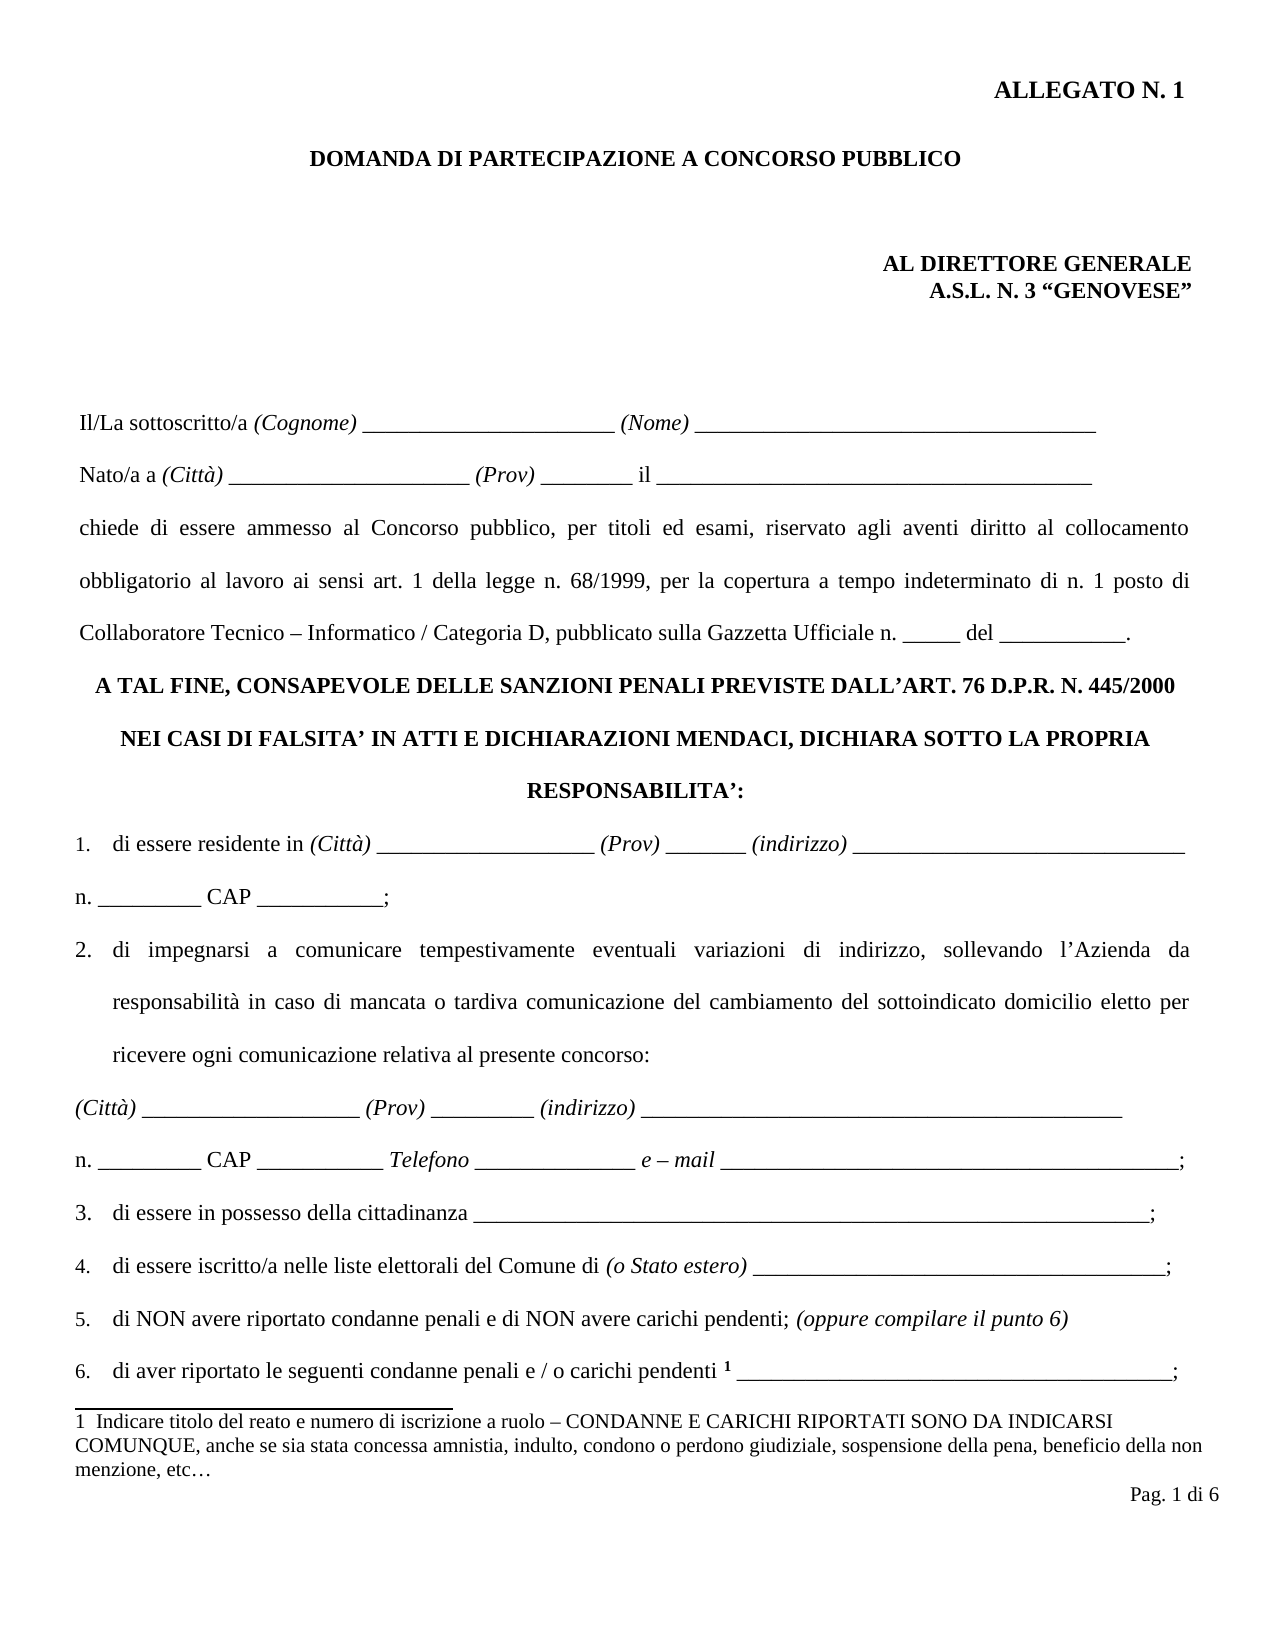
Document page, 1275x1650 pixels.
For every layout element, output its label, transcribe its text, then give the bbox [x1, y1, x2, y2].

list di essere in possesso della cittadinanza ___________________________________________________________; [75, 1199, 1192, 1226]
list di NON avere riportato condanne penali e di NON avere carichi pendenti; (oppure compilare il punto 6) [75, 1304, 1192, 1331]
text Nato/a a (Città) _____________________ (Prov) ________ il ______________________________________ [79, 461, 1192, 488]
text chiede di essere ammesso al Concorso pubblico, per titoli ed esami, riservato agli aventi diritto al collocamento obbligatorio al lavoro ai sensi art. 1 della legge n. 68/1999, per la copertura a tempo indeterminato di n. 1 posto di Collaboratore Tecnico – Informatico / Categoria D, pubblicato sulla Gazzetta Ufficiale n. _____ del ___________. [79, 514, 1192, 646]
text Il/La sottoscritto/a (Cognome) ______________________ (Nome) ___________________________________ [79, 408, 1192, 435]
list di aver riportato le seguenti condanne penali e / o carichi pendenti ______________________________________; [75, 1357, 1192, 1384]
text (Città) ___________________ (Prov) _________ (indirizzo) __________________________________________ [75, 1094, 1192, 1120]
list di essere iscritto/a nelle liste elettorali del Comune di (o Stato estero) ____________________________________; [75, 1252, 1192, 1278]
text n. _________ CAP ___________ Telefono ______________ e – mail ________________________________________; [75, 1146, 1192, 1173]
text AL DIRETTORE GENERALE [79, 250, 1192, 277]
text n. _________ CAP ___________; [75, 883, 1192, 909]
text DOMANDA DI PARTECIPAZIONE A CONCORSO PUBBLICO [79, 145, 1192, 171]
text A.S.L. N. 3 “GENOVESE” [79, 277, 1192, 303]
list Indicare titolo del reato e numero di iscrizione a ruolo – CONDANNE E CARICHI RIPORTATI SONO DA INDICARSI COMUNQUE, anche se sia stata concessa amnistia, indulto, condono o perdono giudiziale, sospensione della pena, beneficio della non menzione, etc… [75, 1409, 1219, 1481]
text A TAL FINE, CONSAPEVOLE DELLE SANZIONI PENALI PREVISTE DALL’ART. 76 D.P.R. N. 445/2000 NEI CASI DI FALSITA’ IN ATTI E DICHIARAZIONI MENDACI, DICHIARA SOTTO LA PROPRIA RESPONSABILITA’: [79, 672, 1192, 804]
list di essere residente in (Città) ___________________ (Prov) _______ (indirizzo) _____________________________ [75, 830, 1192, 857]
text ALLEGATO N. 1 [886, 75, 1219, 104]
list di impegnarsi a comunicare tempestivamente eventuali variazioni di indirizzo, sollevando l’Azienda da responsabilità in caso di mancata o tardiva comunicazione del cambiamento del sottoindicato domicilio eletto per ricevere ogni comunicazione relativa al presente concorso: [75, 936, 1192, 1067]
